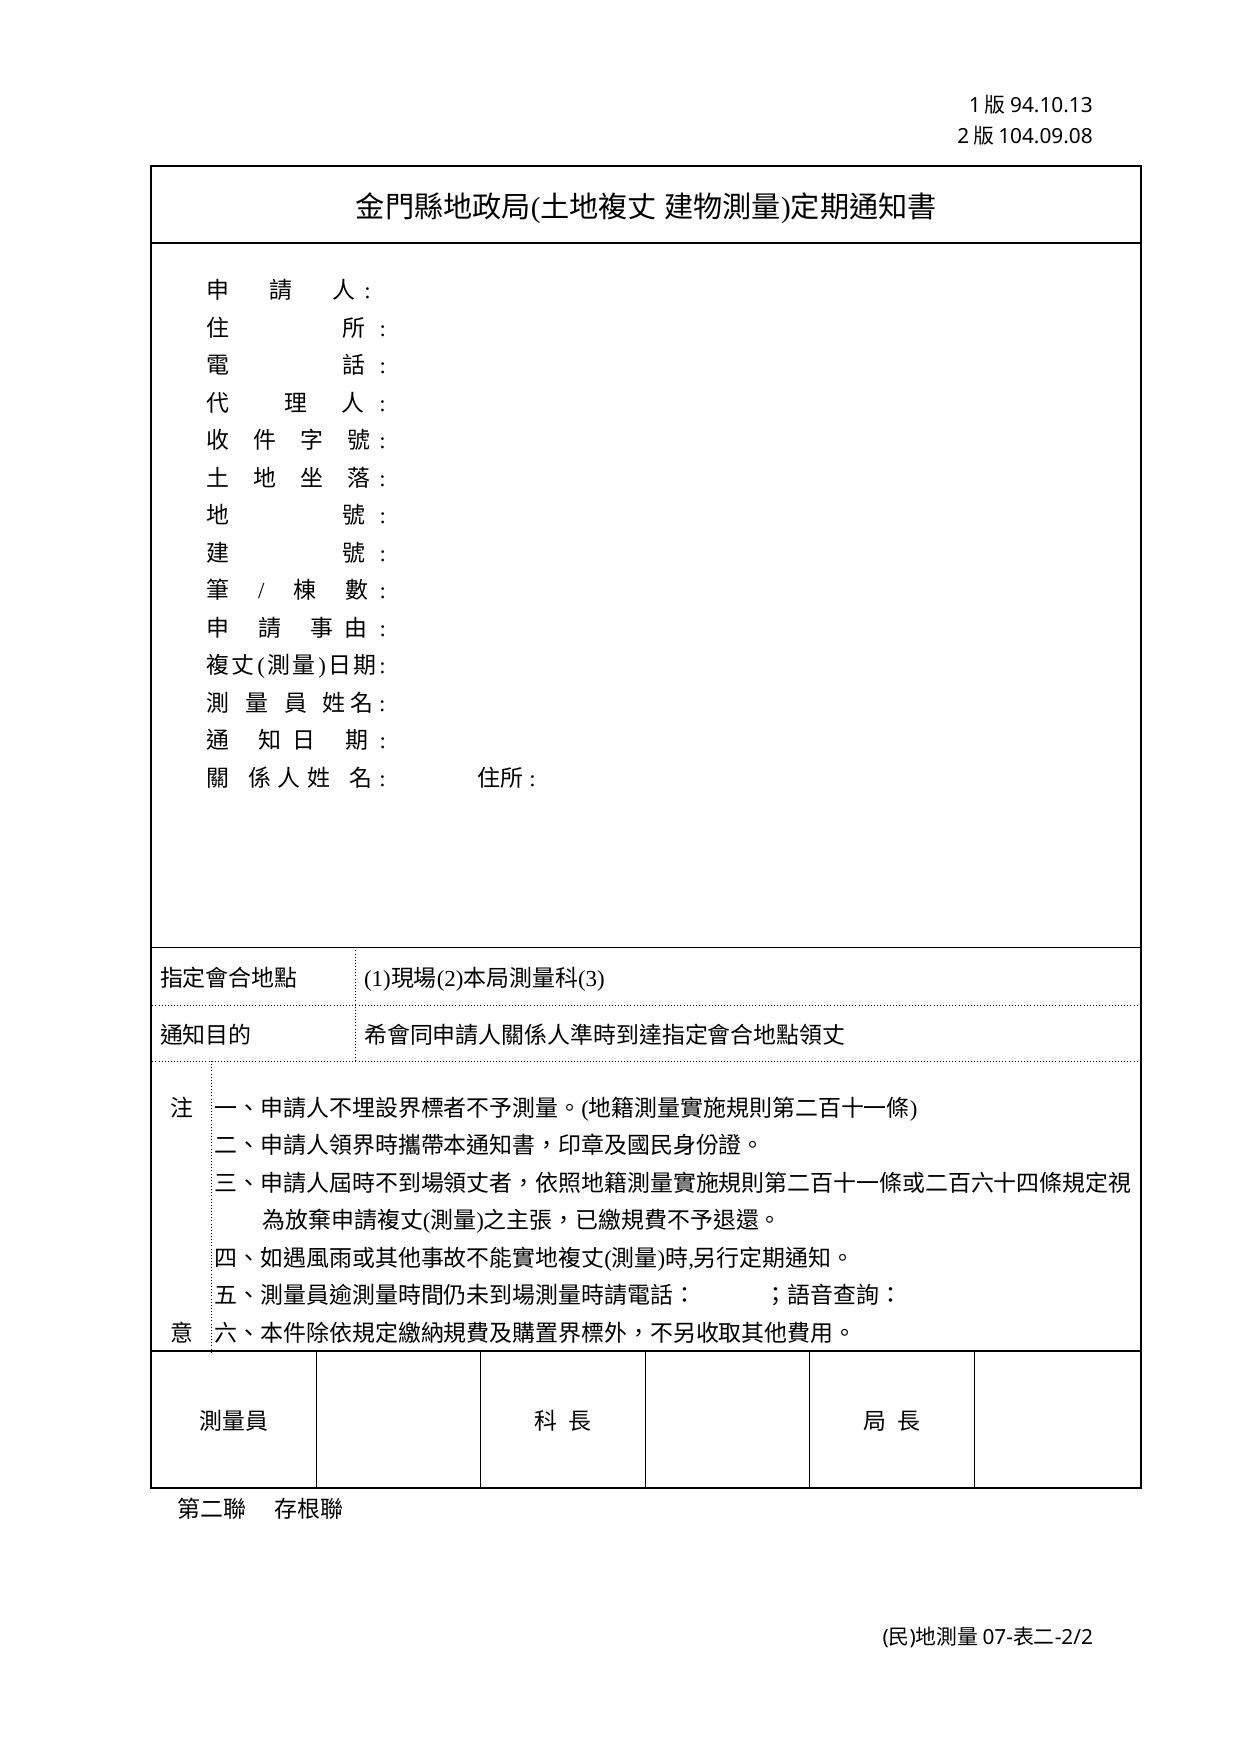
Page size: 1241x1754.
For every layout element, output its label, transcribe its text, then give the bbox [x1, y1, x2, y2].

table_cell [389, 896, 1140, 922]
table_cell [389, 382, 1140, 420]
table_cell [152, 307, 203, 345]
table_cell 通知目的 [152, 1005, 355, 1061]
table_cell [389, 720, 1140, 757]
table_cell [389, 495, 1140, 532]
text 第二聯 存根聯 [177, 1489, 1092, 1527]
table_cell [152, 795, 203, 820]
table_cell [152, 570, 203, 607]
table_cell 代 理 人: [203, 382, 389, 420]
table_cell 收 件 字 號: [203, 420, 389, 457]
table_cell [317, 1352, 480, 1487]
table_cell 測 量 員 姓名: [203, 682, 389, 720]
table_cell [389, 420, 1140, 457]
table_cell [152, 532, 203, 570]
table_cell [203, 795, 389, 820]
table_cell 局 長 [810, 1352, 974, 1487]
table_cell 筆 / 棟 數: [203, 570, 389, 607]
table_cell [389, 645, 1140, 682]
table_cell [152, 244, 203, 270]
table_cell [389, 795, 1140, 820]
table_cell 申 請 事由: [203, 607, 389, 645]
table_cell 住所 : [389, 757, 1140, 795]
table_cell [389, 846, 1140, 871]
table_cell [389, 682, 1140, 720]
table_cell 複丈(測量)日期: [203, 645, 389, 682]
table_cell 電 話: [203, 345, 389, 382]
table_cell 住 所: [203, 307, 389, 345]
table_cell 測量員 [152, 1352, 316, 1487]
table_cell [389, 307, 1140, 345]
table_cell [975, 1352, 1140, 1487]
table_cell [152, 420, 203, 457]
table_cell 申 請 人: [203, 270, 389, 307]
table_cell [389, 871, 1140, 896]
table_cell [152, 896, 203, 922]
table_cell [203, 820, 389, 846]
table_cell [203, 846, 389, 871]
table_cell 土 地 坐 落: [203, 457, 389, 495]
table_cell [389, 457, 1140, 495]
table_cell 希會同申請人關係人準時到達指定會合地點領丈 [355, 1005, 1140, 1061]
table_header 金門縣地政局(土地複丈 建物測量)定期通知書 [152, 167, 1140, 242]
table_cell [389, 820, 1140, 846]
table_cell [203, 244, 389, 270]
table_cell [152, 457, 203, 495]
table_cell [152, 820, 203, 846]
table_cell [389, 570, 1140, 607]
table_cell 一、申請人不埋設界標者不予測量。(地籍測量實施規則第二百十一條) 二、申請人領界時攜帶本通知書，印章及國民身份證。 三、申請人屆時不到場領丈者，依照地籍測量實施規則第二百十一條或二百六十四條規定視為放棄申請複丈(測量)之主張，已繳規費不予退還。 四、如遇風雨或其他事故不能實地複丈(測量)時,另行定期通知。 五、測量員逾測量時間仍未到場測量時請電話： ；語音查詢： 六、本件除依規定繳納規費及購置界標外，不另收取其他費用。 [212, 1061, 1140, 1350]
table_cell [152, 345, 203, 382]
table_cell [389, 607, 1140, 645]
table_cell 指定會合地點 [152, 948, 355, 1005]
table_cell [203, 896, 389, 922]
table_cell [389, 532, 1140, 570]
table_cell [152, 382, 203, 420]
table_cell (1)現場(2)本局測量科(3) [355, 948, 1140, 1005]
table_cell [389, 244, 1140, 270]
table_cell [152, 922, 203, 947]
table_cell [152, 720, 203, 757]
table_cell [152, 757, 203, 795]
table_cell 科 長 [481, 1352, 645, 1487]
table_cell 關 係人姓 名: [203, 757, 389, 795]
table_cell [389, 270, 1140, 307]
table_cell 地 號: [203, 495, 389, 532]
table_cell [646, 1352, 809, 1487]
table_cell 通 知日 期: [203, 720, 389, 757]
table_cell [152, 495, 203, 532]
table_cell 建 號: [203, 532, 389, 570]
table_cell [152, 270, 203, 307]
table_cell [152, 871, 203, 896]
table_cell [152, 846, 203, 871]
table_cell [152, 645, 203, 682]
table_cell [389, 922, 1140, 947]
table_cell [203, 871, 389, 896]
table_cell [203, 922, 389, 947]
table_cell [152, 607, 203, 645]
table_cell [152, 682, 203, 720]
table_cell [389, 345, 1140, 382]
table_cell 注 意 [152, 1061, 212, 1350]
